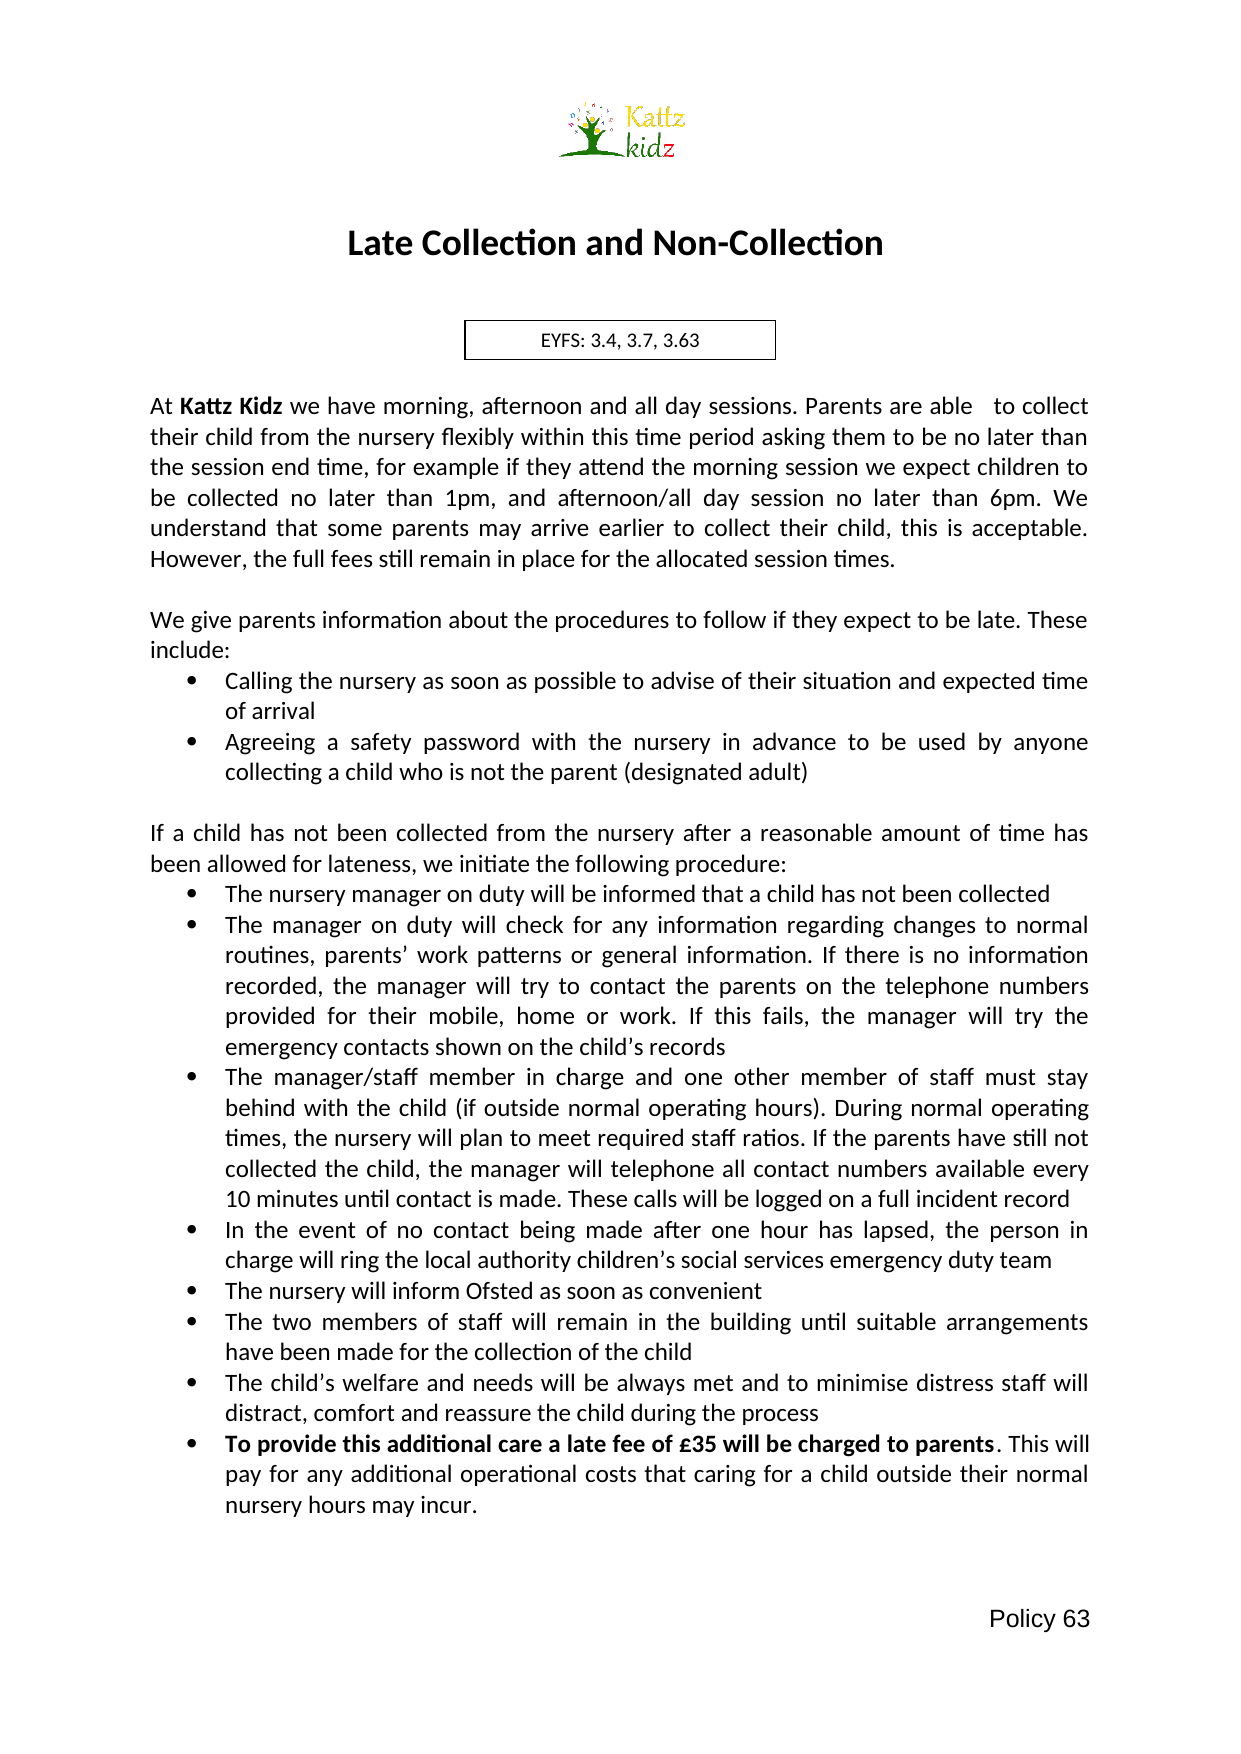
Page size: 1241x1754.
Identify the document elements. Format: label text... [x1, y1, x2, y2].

text At Kattz Kidz we have morning, afternoon and all day sessions. Parents are able to collect their child from the nursery flexibly within this time period asking them to be no later than the session end time, for example if they attend the morning session we expect children to be collected no later than 1pm, and afternoon/all day session no later than 6pm. We understand that some parents may arrive earlier to collect their child, this is acceptable. However, the full fees still remain in place for the allocated session times. [150, 390, 1090, 573]
list In the event of no contact being made after one hour has lapsed, the person in charge will ring the local authority children’s social services emergency duty team [187, 1214, 1090, 1275]
list The two members of staff will remain in the building until suitable arrangements have been made for the collection of the child [187, 1306, 1090, 1367]
list Agreeing a safety password with the nursery in advance to be used by anyone collecting a child who is not the parent (designated adult) [187, 726, 1090, 787]
list To provide this additional care a late fee of £35 will be charged to parents. This will pay for any additional operational costs that caring for a child outside their normal nursery hours may incur. [187, 1428, 1090, 1519]
list The nursery will inform Ofsted as soon as convenient [187, 1275, 1090, 1306]
text If a child has not been collected from the nursery after a reasonable amount of time has been allowed for lateness, we initiate the following procedure: [150, 817, 1090, 878]
list The manager/staff member in charge and one other member of staff must stay behind with the child (if outside normal operating hours). During normal operating times, the nursery will plan to meet required staff ratios. If the parents have still not collected the child, the manager will telephone all contact numbers available every 10 minutes until contact is made. These calls will be logged on a full incident record [187, 1062, 1090, 1214]
list The nursery manager on duty will be informed that a child has not been collected [187, 878, 1090, 909]
table_header EYFS: 3.4, 3.7, 3.63 [466, 321, 775, 358]
list Calling the nursery as soon as possible to advise of their situation and expected time of arrival [187, 665, 1090, 726]
list The child’s welfare and needs will be always met and to minimise distress staff will distract, comfort and reassure the child during the process [187, 1367, 1090, 1428]
list The manager on duty will check for any information regarding changes to normal routines, parents’ work patterns or general information. If there is no information recorded, the manager will try to contact the parents on the telephone numbers provided for their mobile, home or work. If this fails, the manager will try the emergency contacts shown on the child’s records [187, 909, 1090, 1062]
text We give parents information about the procedures to follow if they expect to be late. These include: [150, 604, 1090, 665]
text Late Collection and Non-Collection [150, 218, 1090, 264]
